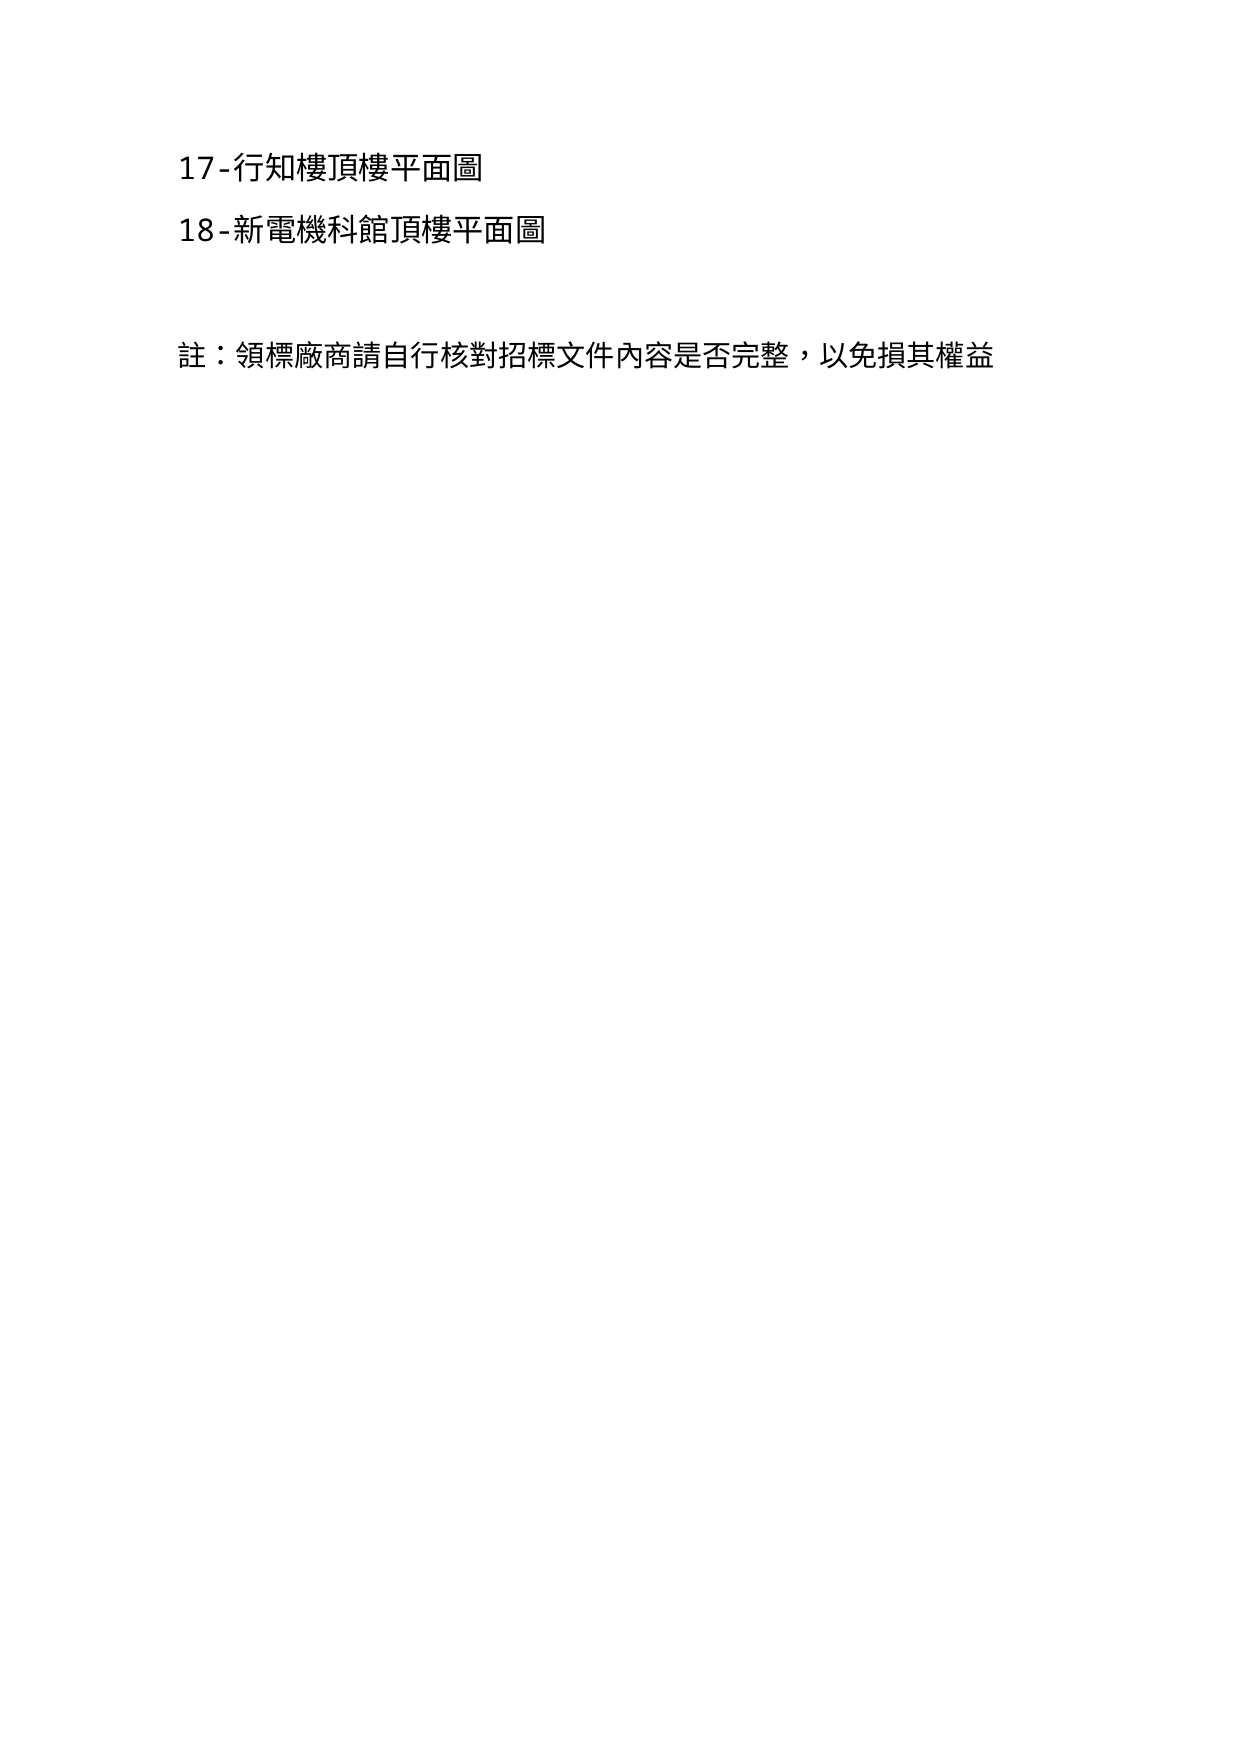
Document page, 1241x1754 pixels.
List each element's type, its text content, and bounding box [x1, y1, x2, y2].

text 註：領標廠商請自行核對招標文件內容是否完整，以免損其權益 [177, 312, 1093, 374]
text 17-行知樓頂樓平面圖 [177, 124, 1093, 187]
text 18-新電機科館頂樓平面圖 [177, 187, 1093, 249]
